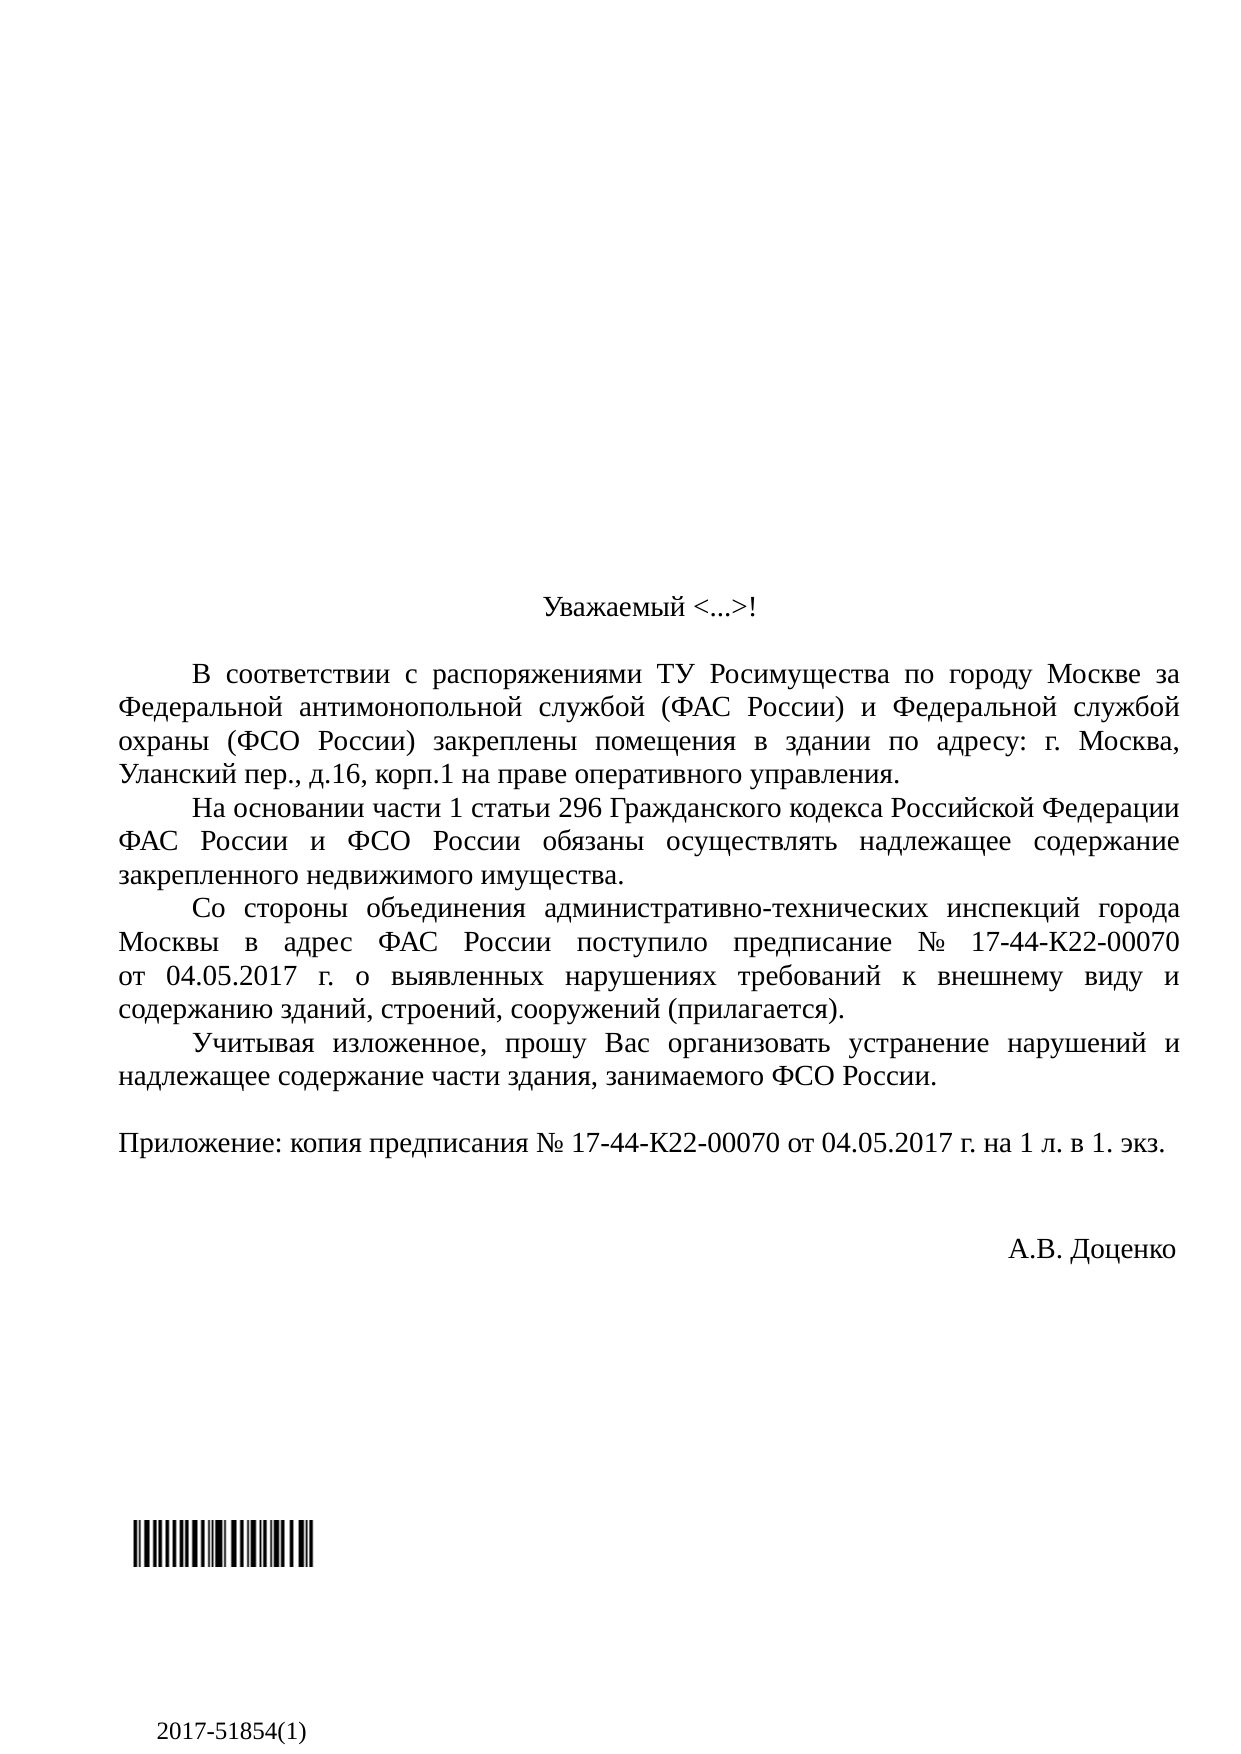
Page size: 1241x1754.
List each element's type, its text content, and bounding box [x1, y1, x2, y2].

table_header [118, 1159, 352, 1271]
table_header А.В. Доценко [832, 1159, 1182, 1271]
text В соответствии с распоряжениями ТУ Росимущества по городу Москве за Федеральной антимонопольной службой (ФАС России) и Федеральной службой охраны (ФСО России) закреплены помещения в здании по адресу: г. Москва, Уланский пер., д.16, корп.1 на праве оперативного управления. [118, 656, 1181, 790]
table_cell [832, 1271, 1182, 1316]
picture [118, 1520, 331, 1567]
text Со стороны объединения административно-технических инспекций города Москвы в адрес ФАС России поступило предписание № 17-44-К22-00070 от 04.05.2017 г. о выявленных нарушениях требований к внешнему виду и содержанию зданий, строений, сооружений (прилагается). [118, 891, 1181, 1025]
text Учитывая изложенное, прошу Вас организовать устранение нарушений и надлежащее содержание части здания, занимаемого ФСО России. [118, 1025, 1181, 1092]
table_header [353, 1159, 832, 1271]
text Уважаемый <...>! [118, 589, 1181, 622]
table_header [664, 118, 1181, 555]
text Приложение: копия предписания № 17-44-К22-00070 от 04.05.2017 г. на 1 л. в 1. экз. [118, 1125, 1181, 1159]
table_cell [353, 1271, 832, 1316]
table_cell [118, 1271, 352, 1316]
text На основании части 1 статьи 296 Гражданского кодекса Российской Федерации ФАС России и ФСО России обязаны осуществлять надлежащее содержание закрепленного недвижимого имущества. [118, 790, 1181, 891]
